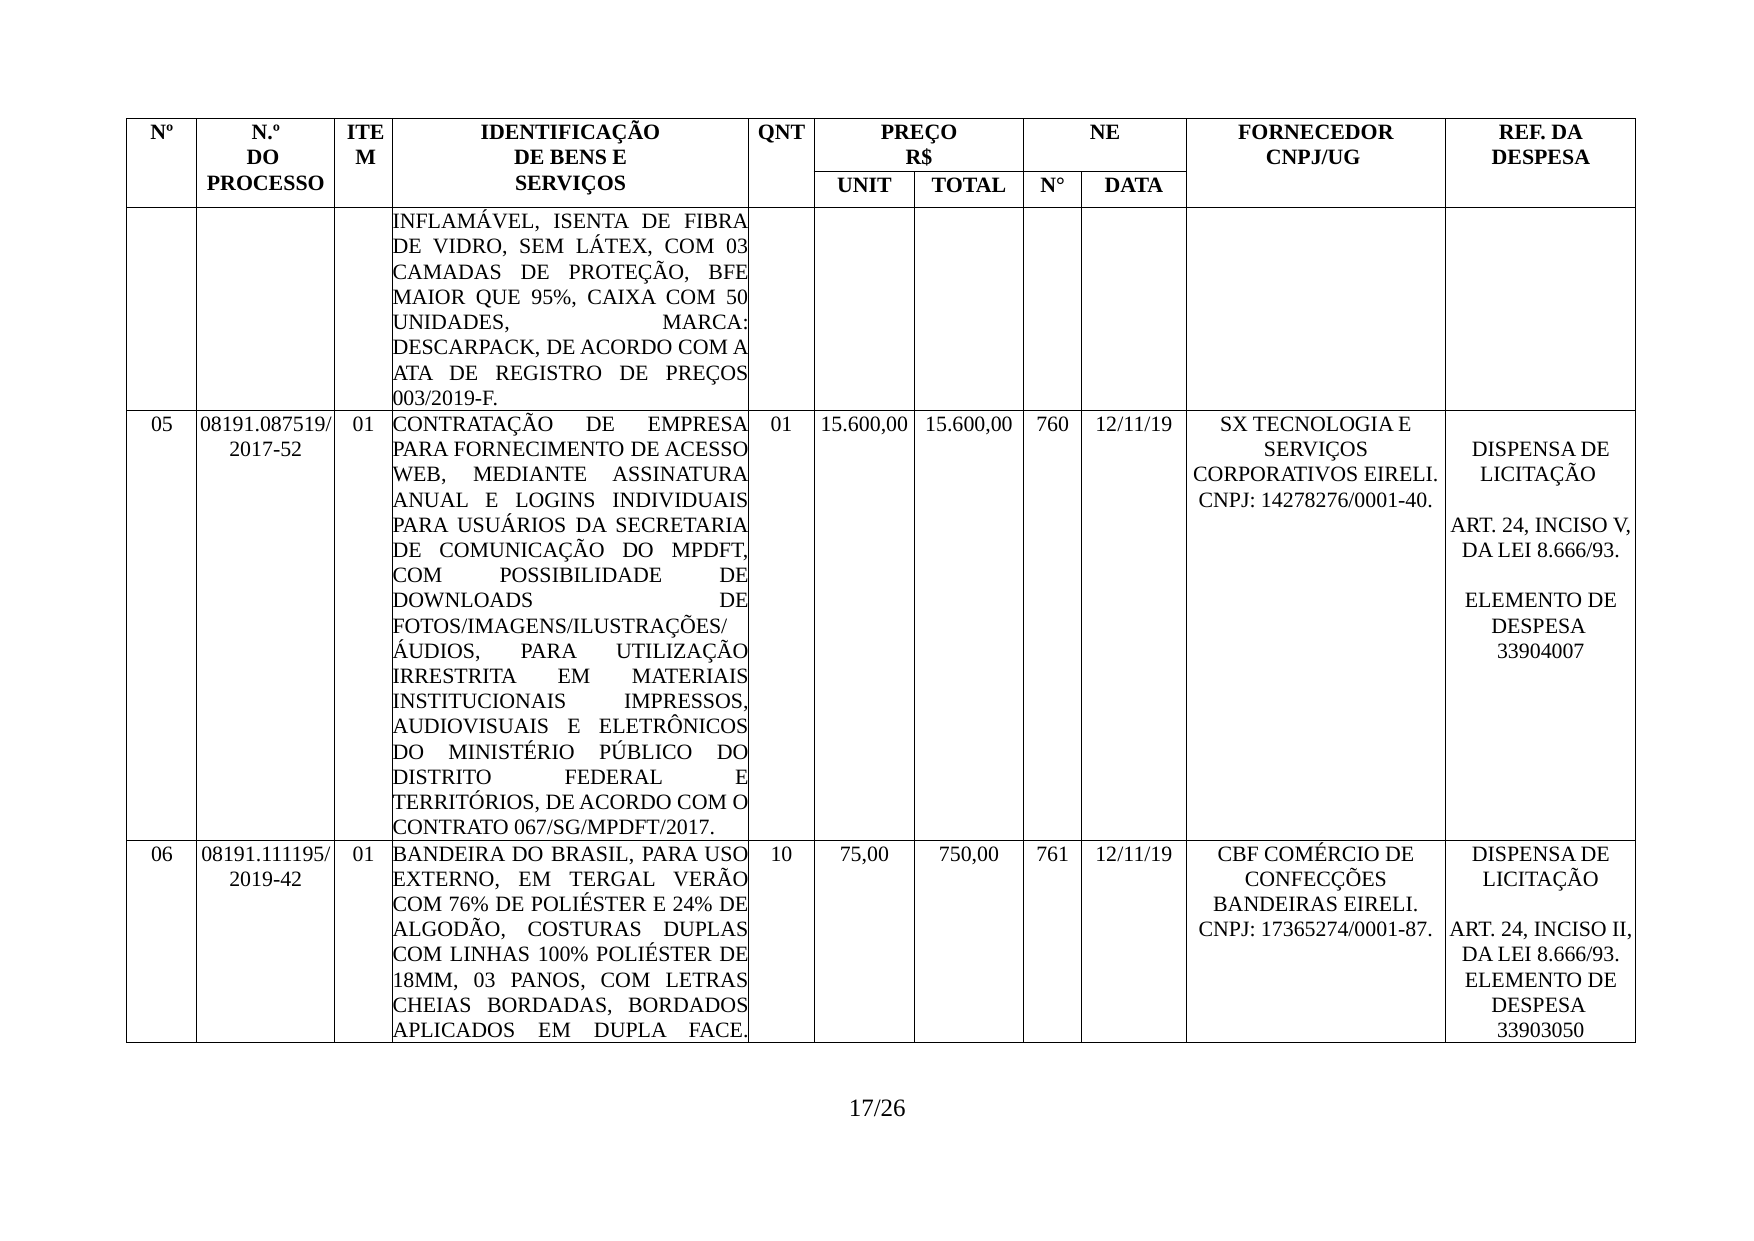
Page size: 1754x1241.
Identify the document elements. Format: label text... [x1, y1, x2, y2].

table_cell 15.600,00 [815, 411, 914, 839]
table_cell [815, 208, 914, 410]
table_cell 01 [335, 411, 392, 839]
table_cell [1446, 208, 1635, 410]
table_cell 750,00 [915, 841, 1023, 1042]
table_cell [915, 208, 1023, 410]
table_cell [749, 208, 814, 410]
table_cell SX TECNOLOGIA E SERVIÇOS CORPORATIVOS EIRELI. CNPJ: 14278276/0001-40. [1187, 411, 1445, 839]
table_header FORNECEDOR CNPJ/UG [1187, 119, 1445, 207]
table_cell [1024, 208, 1081, 410]
table_header QNT [749, 119, 814, 207]
table_cell DISPENSA DE LICITAÇÃO ART. 24, INCISO V, DA LEI 8.666/93. ELEMENTO DE DESPESA 33904007 [1446, 411, 1635, 839]
table_cell [335, 208, 392, 410]
table_header Nº [127, 119, 196, 207]
table_cell [1187, 208, 1445, 410]
table_cell DATA [1082, 172, 1186, 207]
table_cell 12/11/19 [1082, 841, 1186, 1042]
table_cell CBF COMÉRCIO DE CONFECÇÕES BANDEIRAS EIRELI. CNPJ: 17365274/0001-87. [1187, 841, 1445, 1042]
table_cell 01 [749, 411, 814, 839]
table_cell 05 [127, 411, 196, 839]
table_cell [127, 208, 196, 410]
table_cell 10 [749, 841, 814, 1042]
table_header PREÇO R$ [815, 119, 1023, 171]
table_cell TOTAL [915, 172, 1023, 207]
table_cell DISPENSA DE LICITAÇÃO ART. 24, INCISO II, DA LEI 8.666/93. ELEMENTO DE DESPESA 33903050 [1446, 841, 1635, 1042]
table_cell 08191.087519/2017-52 [197, 411, 334, 839]
table_cell N° [1024, 172, 1081, 207]
table_cell 08191.111195/2019-42 [197, 841, 334, 1042]
table_cell CONTRATAÇÃO DE EMPRESA PARA FORNECIMENTO DE ACESSO WEB, MEDIANTE ASSINATURA ANUAL E LOGINS INDIVIDUAIS PARA USUÁRIOS DA SECRETARIA DE COMUNICAÇÃO DO MPDFT, COM POSSIBILIDADE DE DOWNLOADS DE FOTOS/IMAGENS/ILUSTRAÇÕES/ ÁUDIOS, PARA UTILIZAÇÃO IRRESTRITA EM MATERIAIS INSTITUCIONAIS IMPRESSOS, AUDIOVISUAIS E ELETRÔNICOS DO MINISTÉRIO PÚBLICO DO DISTRITO FEDERAL E TERRITÓRIOS, DE ACORDO COM O CONTRATO 067/SG/MPDFT/2017. [393, 411, 748, 839]
table_header ITEM [335, 119, 392, 207]
table_cell 01 [335, 841, 392, 1042]
table_cell INFLAMÁVEL, ISENTA DE FIBRA DE VIDRO, SEM LÁTEX, COM 03 CAMADAS DE PROTEÇÃO, BFE MAIOR QUE 95%, CAIXA COM 50 UNIDADES, MARCA: DESCARPACK, DE ACORDO COM A ATA DE REGISTRO DE PREÇOS 003/2019-F. [393, 208, 748, 410]
table_cell 06 [127, 841, 196, 1042]
table_cell 15.600,00 [915, 411, 1023, 839]
table_cell [197, 208, 334, 410]
table_header N.º DO PROCESSO [197, 119, 334, 207]
table_cell 760 [1024, 411, 1081, 839]
table_cell [1082, 208, 1186, 410]
table_header NE [1024, 119, 1186, 171]
table_header IDENTIFICAÇÃO DE BENS E SERVIÇOS [393, 119, 748, 207]
table_cell 12/11/19 [1082, 411, 1186, 839]
table_cell 761 [1024, 841, 1081, 1042]
table_cell UNIT [815, 172, 914, 207]
table_header REF. DA DESPESA [1446, 119, 1635, 207]
table_cell BANDEIRA DO BRASIL, PARA USO EXTERNO, EM TERGAL VERÃO COM 76% DE POLIÉSTER E 24% DE ALGODÃO, COSTURAS DUPLAS COM LINHAS 100% POLIÉSTER DE 18MM, 03 PANOS, COM LETRAS CHEIAS BORDADAS, BORDADOS APLICADOS EM DUPLA FACE. [393, 841, 748, 1042]
table_cell 75,00 [815, 841, 914, 1042]
